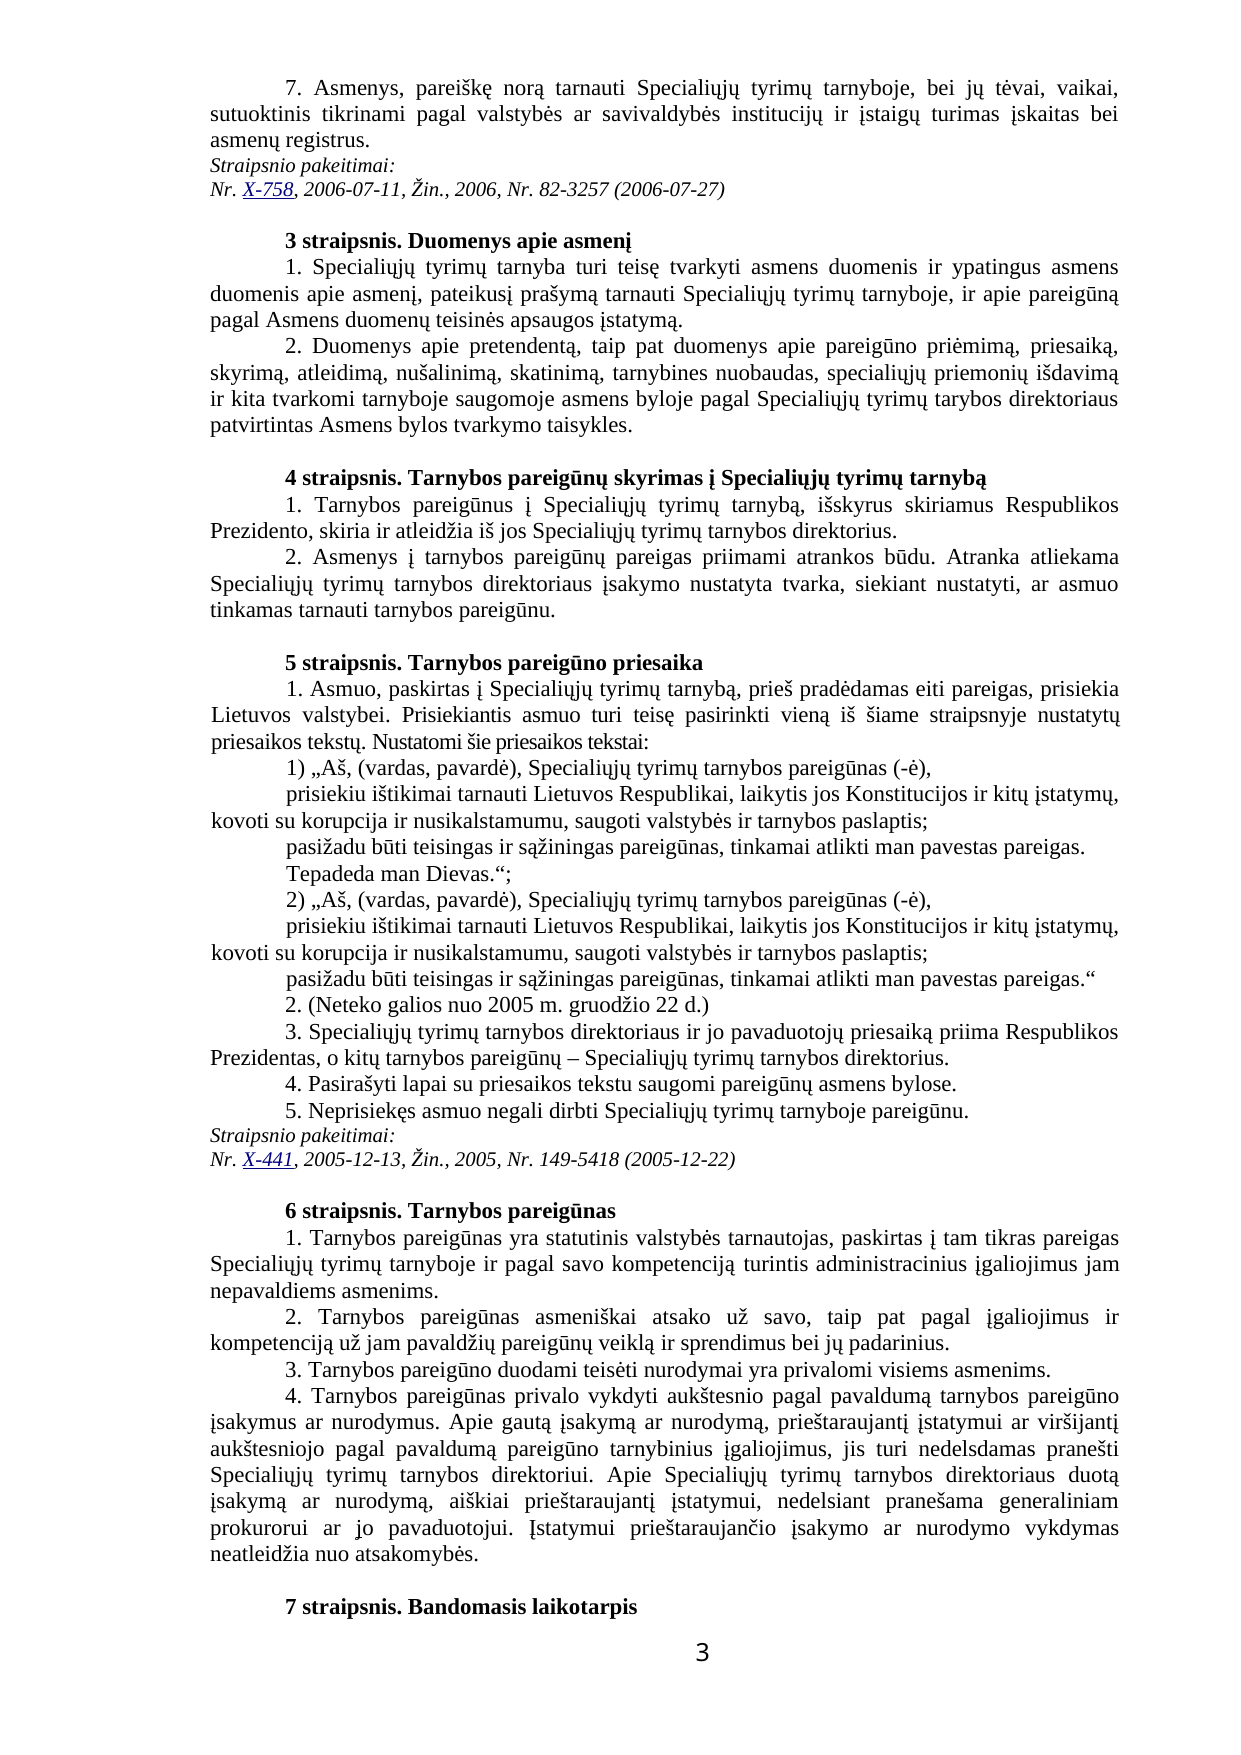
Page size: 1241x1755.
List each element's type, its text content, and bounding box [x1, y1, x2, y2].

text 3 straipsnis. Duomenys apie asmenį [210, 227, 1120, 253]
text 6 straipsnis. Tarnybos pareigūnas [210, 1198, 1120, 1224]
text 1. Asmuo, paskirtas į Specialiųjų tyrimų tarnybą, prieš pradėdamas eiti pareigas, prisiekia Lietuvos valstybei. Prisiekiantis asmuo turi teisę pasirinkti vieną iš šiame straipsnyje nustatytų priesaikos tekstų. Nustatomi šie priesaikos tekstai: [211, 675, 1120, 754]
text Nr. X-441, 2005-12-13, Žin., 2005, Nr. 149-5418 (2005-12-22) [210, 1147, 1120, 1171]
text 4. Tarnybos pareigūnas privalo vykdyti aukštesnio pagal pavaldumą tarnybos pareigūno įsakymus ar nurodymus. Apie gautą įsakymą ar nurodymą, prieštaraujantį įstatymui ar viršijantį aukštesniojo pagal pavaldumą pareigūno tarnybinius įgaliojimus, jis turi nedelsdamas pranešti Specialiųjų tyrimų tarnybos direktoriui. Apie Specialiųjų tyrimų tarnybos direktoriaus duotą įsakymą ar nurodymą, aiškiai prieštaraujantį įstatymui, nedelsiant pranešama generaliniam prokurorui ar jo pavaduotojui. Įstatymui prieštaraujančio įsakymo ar nurodymo vykdymas neatleidžia nuo atsakomybės. [210, 1382, 1120, 1567]
text 5 straipsnis. Tarnybos pareigūno priesaika [210, 649, 1120, 675]
text 5. Neprisiekęs asmuo negali dirbti Specialiųjų tyrimų tarnyboje pareigūnu. [210, 1097, 1120, 1123]
text 2. Asmenys į tarnybos pareigūnų pareigas priimami atrankos būdu. Atranka atliekama Specialiųjų tyrimų tarnybos direktoriaus įsakymo nustatyta tvarka, siekiant nustatyti, ar asmuo tinkamas tarnauti tarnybos pareigūnu. [210, 543, 1120, 622]
text pasižadu būti teisingas ir sąžiningas pareigūnas, tinkamai atlikti man pavestas pareigas. [211, 833, 1120, 859]
text Tepadeda man Dievas.“; [211, 859, 1120, 886]
text 7. Asmenys, pareiškę norą tarnauti Specialiųjų tyrimų tarnyboje, bei jų tėvai, vaikai, sutuoktinis tikrinami pagal valstybės ar savivaldybės institucijų ir įstaigų turimas įskaitas bei asmenų registrus. [210, 73, 1120, 153]
text prisiekiu ištikimai tarnauti Lietuvos Respublikai, laikytis jos Konstitucijos ir kitų įstatymų, kovoti su korupcija ir nusikalstamumu, saugoti valstybės ir tarnybos paslaptis; [211, 912, 1120, 965]
text Nr. X-758, 2006-07-11, Žin., 2006, Nr. 82-3257 (2006-07-27) [210, 177, 1120, 201]
text pasižadu būti teisingas ir sąžiningas pareigūnas, tinkamai atlikti man pavestas pareigas.“ [211, 965, 1120, 991]
text 2. Tarnybos pareigūnas asmeniškai atsako už savo, taip pat pagal įgaliojimus ir kompetenciją už jam pavaldžių pareigūnų veiklą ir sprendimus bei jų padarinius. [210, 1303, 1120, 1356]
text 1) „Aš, (vardas, pavardė), Specialiųjų tyrimų tarnybos pareigūnas (-ė), [211, 754, 1120, 781]
text 2. (Neteko galios nuo 2005 m. gruodžio 22 d.) [210, 991, 1120, 1018]
text 1. Tarnybos pareigūnus į Specialiųjų tyrimų tarnybą, išskyrus skiriamus Respublikos Prezidento, skiria ir atleidžia iš jos Specialiųjų tyrimų tarnybos direktorius. [210, 491, 1120, 543]
text 1. Specialiųjų tyrimų tarnyba turi teisę tvarkyti asmens duomenis ir ypatingus asmens duomenis apie asmenį, pateikusį prašymą tarnauti Specialiųjų tyrimų tarnyboje, ir apie pareigūną pagal Asmens duomenų teisinės apsaugos įstatymą. [210, 253, 1120, 332]
text 3. Specialiųjų tyrimų tarnybos direktoriaus ir jo pavaduotojų priesaiką priima Respublikos Prezidentas, o kitų tarnybos pareigūnų – Specialiųjų tyrimų tarnybos direktorius. [210, 1018, 1120, 1070]
text Straipsnio pakeitimai: [210, 1123, 1120, 1147]
text prisiekiu ištikimai tarnauti Lietuvos Respublikai, laikytis jos Konstitucijos ir kitų įstatymų, kovoti su korupcija ir nusikalstamumu, saugoti valstybės ir tarnybos paslaptis; [211, 781, 1120, 833]
text 1. Tarnybos pareigūnas yra statutinis valstybės tarnautojas, paskirtas į tam tikras pareigas Specialiųjų tyrimų tarnyboje ir pagal savo kompetenciją turintis administracinius įgaliojimus jam nepavaldiems asmenims. [210, 1224, 1120, 1303]
subtitle 4. Pasirašyti lapai su priesaikos tekstu saugomi pareigūnų asmens bylose. [210, 1070, 1120, 1097]
text 3. Tarnybos pareigūno duodami teisėti nurodymai yra privalomi visiems asmenims. [210, 1356, 1120, 1382]
text 4 straipsnis. Tarnybos pareigūnų skyrimas į Specialiųjų tyrimų tarnybą [285, 464, 1120, 491]
text 2. Duomenys apie pretendentą, taip pat duomenys apie pareigūno priėmimą, priesaiką, skyrimą, atleidimą, nušalinimą, skatinimą, tarnybines nuobaudas, specialiųjų priemonių išdavimą ir kita tvarkomi tarnyboje saugomoje asmens byloje pagal Specialiųjų tyrimų tarybos direktoriaus patvirtintas Asmens bylos tvarkymo taisykles. [210, 332, 1120, 438]
text Straipsnio pakeitimai: [210, 153, 1120, 177]
text 7 straipsnis. Bandomasis laikotarpis [210, 1593, 1120, 1619]
text 2) „Aš, (vardas, pavardė), Specialiųjų tyrimų tarnybos pareigūnas (-ė), [211, 886, 1120, 912]
